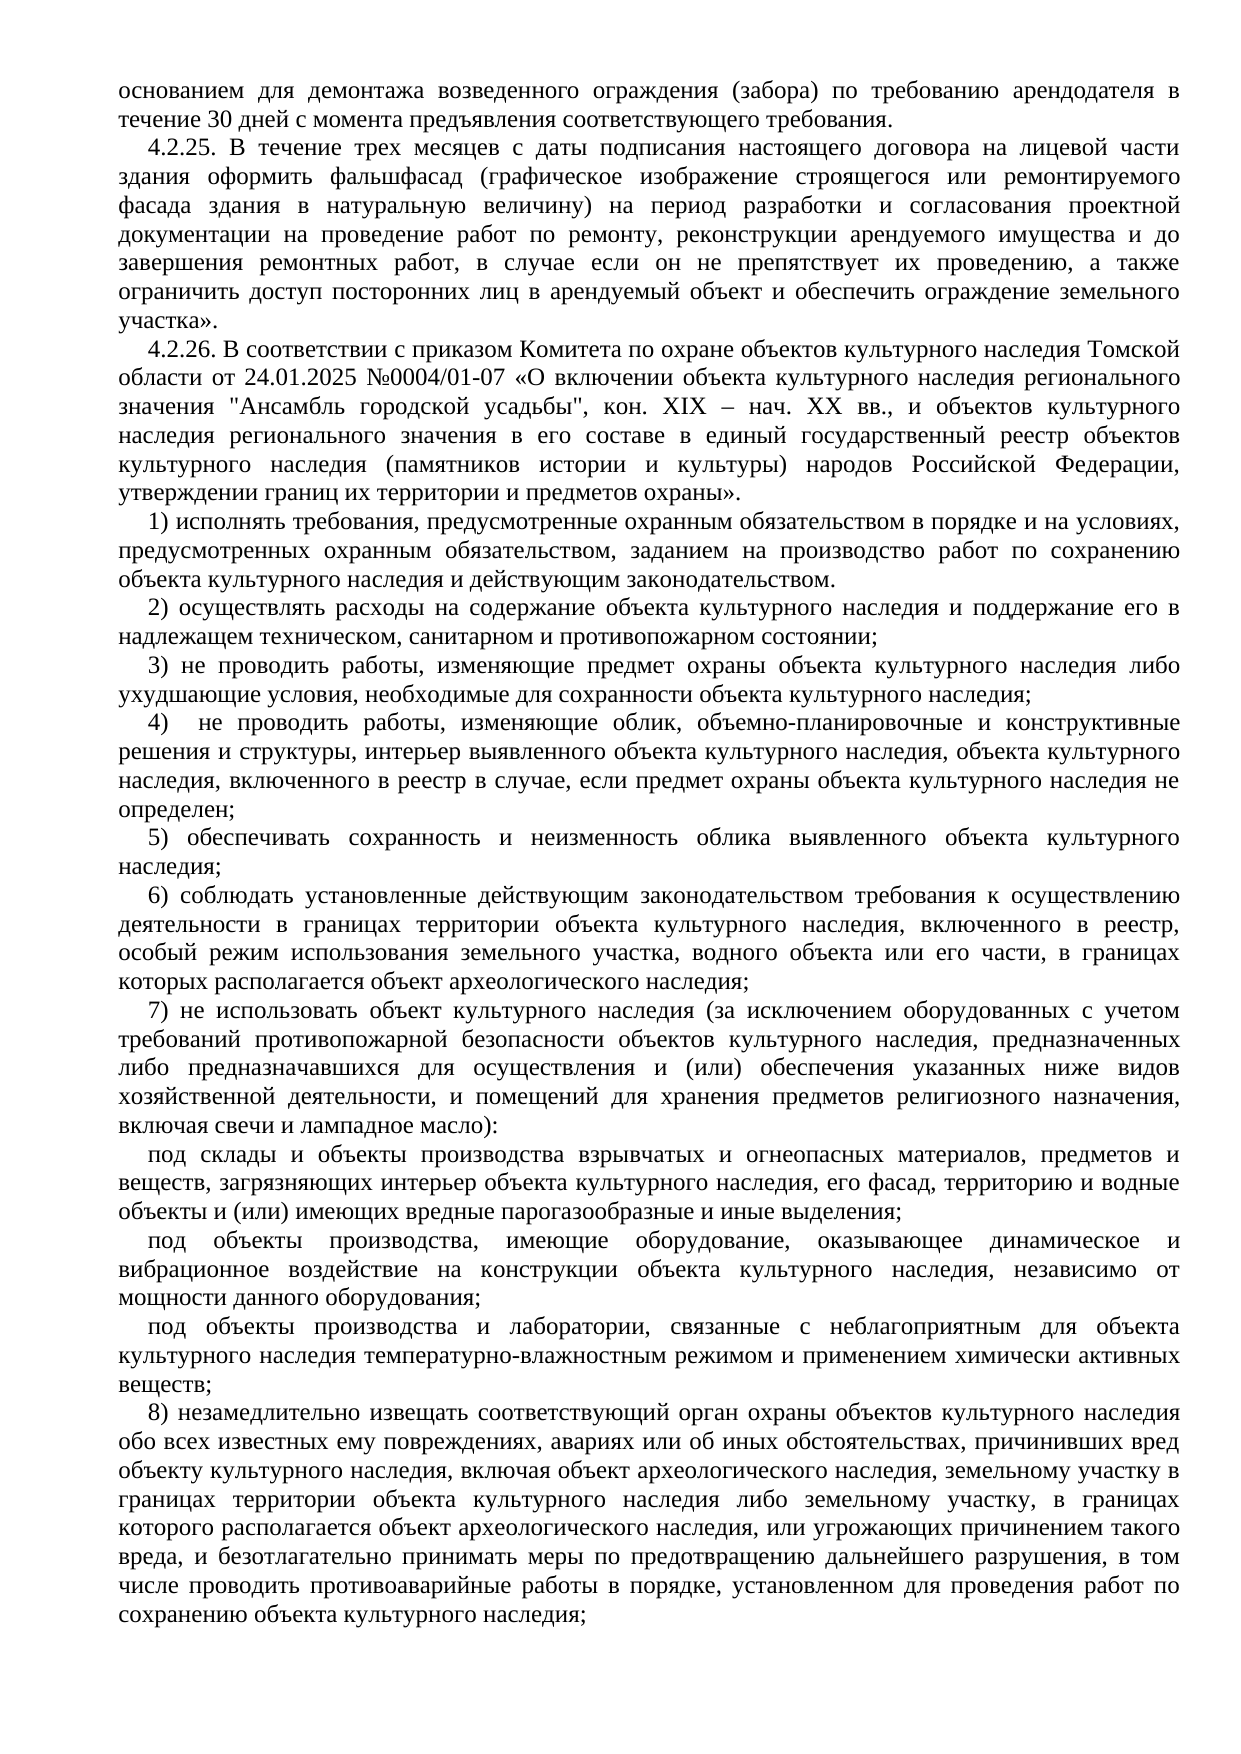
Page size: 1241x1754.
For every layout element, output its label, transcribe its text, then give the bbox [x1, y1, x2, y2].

text под объекты производства и лаборатории, связанные с неблагоприятным для объекта культурного наследия температурно-влажностным режимом и применением химически активных веществ; [118, 1311, 1181, 1397]
text под объекты производства, имеющие оборудование, оказывающее динамическое и вибрационное воздействие на конструкции объекта культурного наследия, независимо от мощности данного оборудования; [118, 1225, 1181, 1311]
text 5) обеспечивать сохранность и неизменность облика выявленного объекта культурного наследия; [118, 822, 1181, 880]
text под склады и объекты производства взрывчатых и огнеопасных материалов, предметов и веществ, загрязняющих интерьер объекта культурного наследия, его фасад, территорию и водные объекты и (или) имеющих вредные парогазообразные и иные выделения; [118, 1139, 1181, 1225]
text 1) исполнять требования, предусмотренные охранным обязательством в порядке и на условиях, предусмотренных охранным обязательством, заданием на производство работ по сохранению объекта культурного наследия и действующим законодательством. [118, 506, 1181, 592]
text 4.2.26. В соответствии с приказом Комитета по охране объектов культурного наследия Томской области от 24.01.2025 №0004/01-07 «О включении объекта культурного наследия регионального значения "Ансамбль городской усадьбы", кон. ХIХ – нач. ХХ вв., и объектов культурного наследия регионального значения в его составе в единый государственный реестр объектов культурного наследия (памятников истории и культуры) народов Российской Федерации, утверждении границ их территории и предметов охраны». [118, 334, 1181, 506]
text 4) не проводить работы, изменяющие облик, объемно-планировочные и конструктивные решения и структуры, интерьер выявленного объекта культурного наследия, объекта культурного наследия, включенного в реестр в случае, если предмет охраны объекта культурного наследия не определен; [118, 707, 1181, 822]
text 2) осуществлять расходы на содержание объекта культурного наследия и поддержание его в надлежащем техническом, санитарном и противопожарном состоянии; [118, 592, 1181, 650]
text 6) соблюдать установленные действующим законодательством требования к осуществлению деятельности в границах территории объекта культурного наследия, включенного в реестр, особый режим использования земельного участка, водного объекта или его части, в границах которых располагается объект археологического наследия; [118, 880, 1181, 995]
text 3) не проводить работы, изменяющие предмет охраны объекта культурного наследия либо ухудшающие условия, необходимые для сохранности объекта культурного наследия; [118, 650, 1181, 707]
text 7) не использовать объект культурного наследия (за исключением оборудованных с учетом требований противопожарной безопасности объектов культурного наследия, предназначенных либо предназначавшихся для осуществления и (или) обеспечения указанных ниже видов хозяйственной деятельности, и помещений для хранения предметов религиозного назначения, включая свечи и лампадное масло): [118, 995, 1181, 1139]
text 8) незамедлительно извещать соответствующий орган охраны объектов культурного наследия обо всех известных ему повреждениях, авариях или об иных обстоятельствах, причинивших вред объекту культурного наследия, включая объект археологического наследия, земельному участку в границах территории объекта культурного наследия либо земельному участку, в границах которого располагается объект археологического наследия, или угрожающих причинением такого вреда, и безотлагательно принимать меры по предотвращению дальнейшего разрушения, в том числе проводить противоаварийные работы в порядке, установленном для проведения работ по сохранению объекта культурного наследия; [118, 1397, 1181, 1627]
text основанием для демонтажа возведенного ограждения (забора) по требованию арендодателя в течение 30 дней с момента предъявления соответствующего требования. [118, 75, 1181, 132]
text 4.2.25. В течение трех месяцев с даты подписания настоящего договора на лицевой части здания оформить фальшфасад (графическое изображение строящегося или ремонтируемого фасада здания в натуральную величину) на период разработки и согласования проектной документации на проведение работ по ремонту, реконструкции арендуемого имущества и до завершения ремонтных работ, в случае если он не препятствует их проведению, а также ограничить доступ посторонних лиц в арендуемый объект и обеспечить ограждение земельного участка». [118, 132, 1181, 334]
